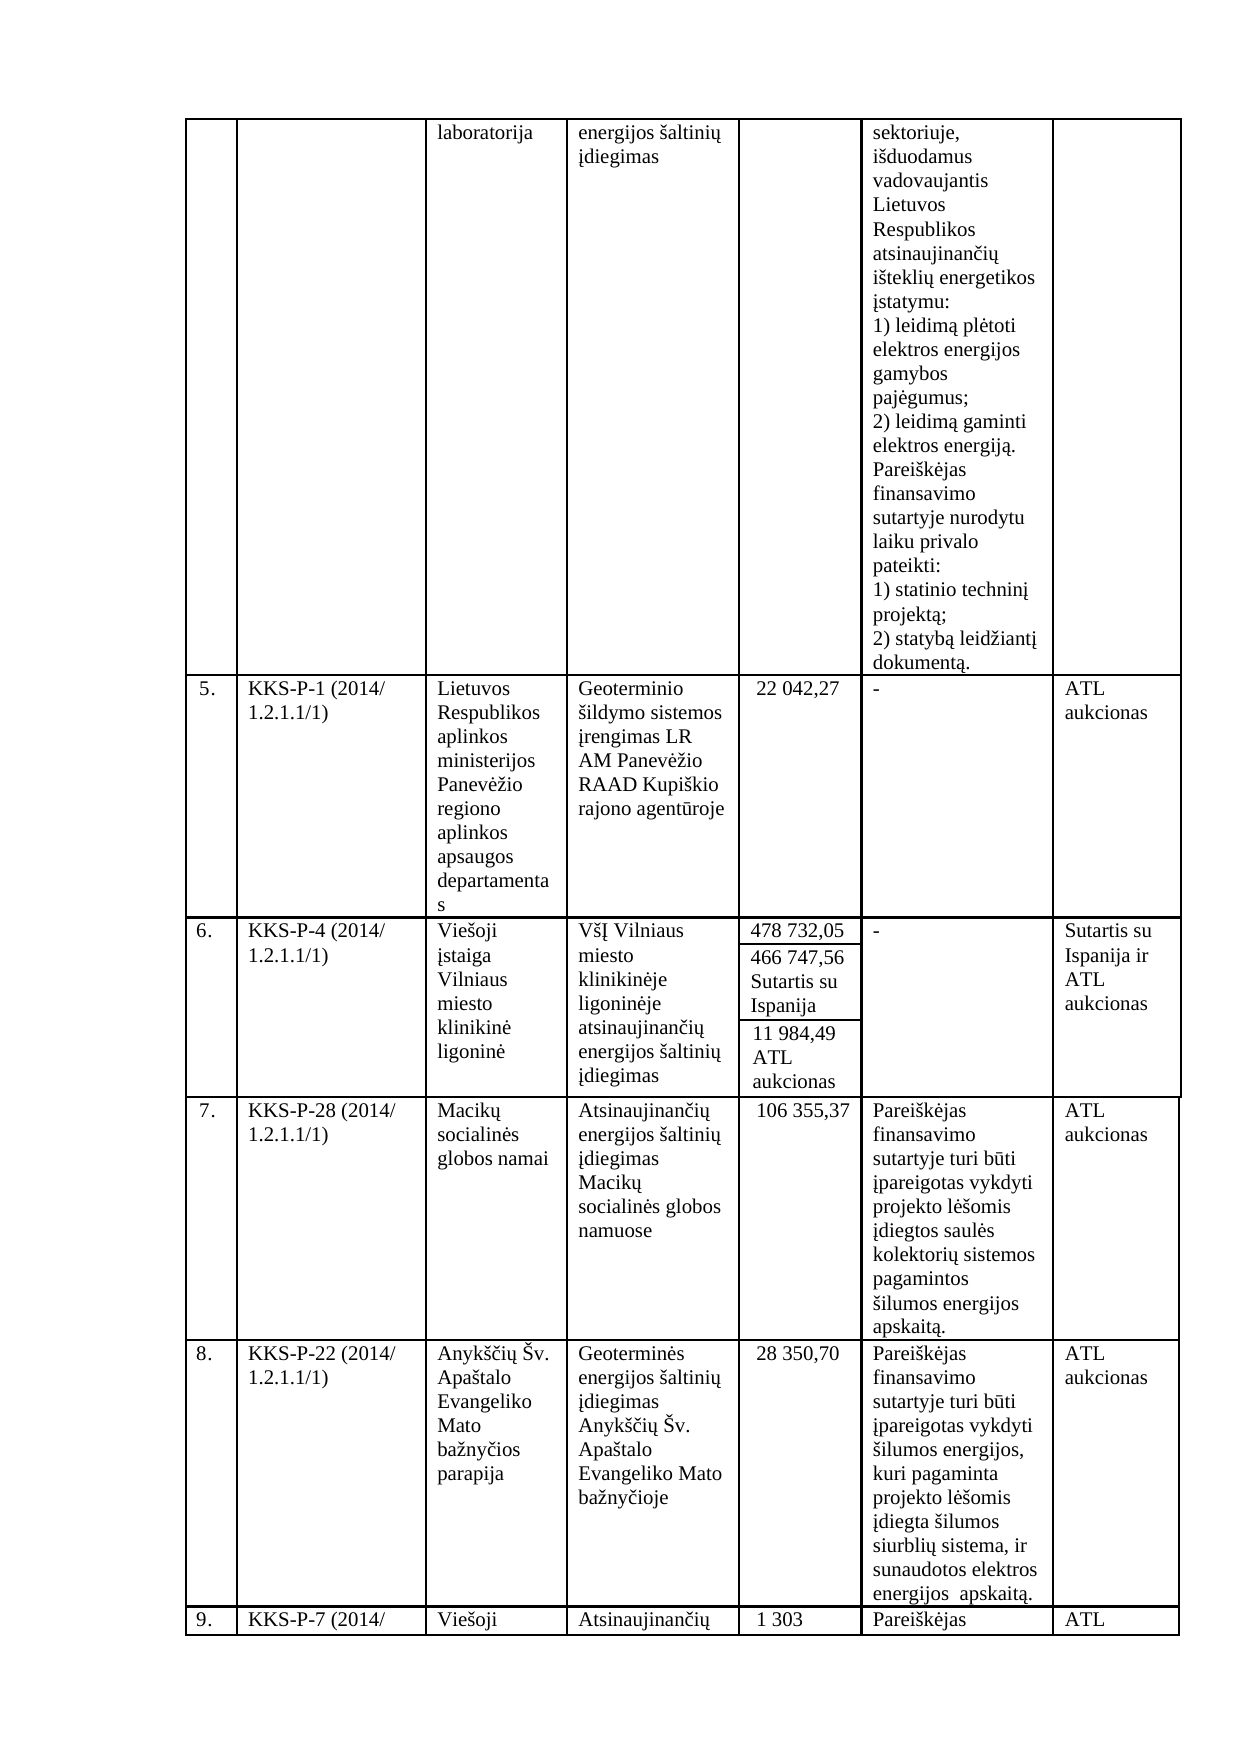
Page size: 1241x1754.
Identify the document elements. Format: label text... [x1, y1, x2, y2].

table_cell 22 042,27 [740, 676, 860, 916]
table_cell 11 984,49 ATL aukcionas [740, 1021, 860, 1096]
table_cell 6. [187, 919, 236, 1096]
table_cell Macikų socialinės globos namai [427, 1098, 566, 1338]
table_cell 466 747,56 Sutartis su Ispanija [740, 945, 860, 1019]
table_cell Viešoji įstaiga Vilniaus miesto klinikinė ligoninė [427, 919, 566, 1096]
table_cell Anykščių Šv. Apaštalo Evangeliko Mato bažnyčios parapija [427, 1341, 566, 1605]
table_cell Viešoji [427, 1608, 566, 1634]
table_cell KKS-P-28 (2014/ 1.2.1.1/1) [238, 1098, 425, 1338]
table_cell [740, 120, 860, 674]
table_cell Geoterminio šildymo sistemos įrengimas LR AM Panevėžio RAAD Kupiškio rajono agentūroje [568, 676, 738, 916]
table_cell Pareiškėjas finansavimo sutartyje turi būti įpareigotas vykdyti projekto lėšomis įdiegtos saulės kolektorių sistemos pagamintos šilumos energijos apskaitą. [863, 1098, 1052, 1338]
table_cell - [863, 919, 1052, 1096]
table_cell [187, 120, 236, 674]
table_cell ATL [1054, 1608, 1178, 1634]
table_cell Geoterminės energijos šaltinių įdiegimas Anykščių Šv. Apaštalo Evangeliko Mato bažnyčioje [568, 1341, 738, 1605]
table_cell laboratorija [427, 120, 566, 674]
table_cell Atsinaujinančių [568, 1608, 738, 1634]
table_cell Lietuvos Respublikos aplinkos ministerijos Panevėžio regiono aplinkos apsaugos departamentas [427, 676, 566, 916]
table_cell Pareiškėjas [863, 1608, 1052, 1634]
table_cell [1054, 120, 1180, 674]
table_cell [238, 120, 425, 674]
table_cell energijos šaltinių įdiegimas [568, 120, 738, 674]
table_cell 28 350,70 [740, 1341, 860, 1605]
table_cell - [863, 676, 1052, 916]
table_cell 106 355,37 [740, 1098, 860, 1338]
table_cell Pareiškėjas finansavimo sutartyje turi būti įpareigotas vykdyti šilumos energijos, kuri pagaminta projekto lėšomis įdiegta šilumos siurblių sistema, ir sunaudotos elektros energijos apskaitą. [863, 1341, 1052, 1605]
table_cell KKS-P-1 (2014/ 1.2.1.1/1) [238, 676, 425, 916]
table_cell 5. [187, 676, 236, 916]
table_cell Atsinaujinančių energijos šaltinių įdiegimas Macikų socialinės globos namuose [568, 1098, 738, 1338]
table_cell Sutartis su Ispanija ir ATL aukcionas [1054, 919, 1180, 1096]
table_cell VšĮ Vilniaus miesto klinikinėje ligoninėje atsinaujinančių energijos šaltinių įdiegimas [568, 919, 738, 1096]
table_cell 1 303 [740, 1608, 860, 1634]
table_cell KKS-P-22 (2014/ 1.2.1.1/1) [238, 1341, 425, 1605]
table_cell 8. [187, 1341, 236, 1605]
table_cell KKS-P-7 (2014/ [238, 1608, 425, 1634]
table_cell ATL aukcionas [1054, 1341, 1178, 1605]
table_cell 7. [187, 1098, 236, 1338]
table_cell ATL aukcionas [1054, 676, 1180, 916]
table_cell 478 732,05 [740, 919, 860, 942]
table_cell ATL aukcionas [1054, 1098, 1178, 1338]
table_cell sektoriuje, išduodamus vadovaujantis Lietuvos Respublikos atsinaujinančių išteklių energetikos įstatymu: 1) leidimą plėtoti elektros energijos gamybos pajėgumus; 2) leidimą gaminti elektros energiją. Pareiškėjas finansavimo sutartyje nurodytu laiku privalo pateikti: 1) statinio techninį projektą; 2) statybą leidžiantį dokumentą. [863, 120, 1052, 674]
table_cell 9. [187, 1608, 236, 1634]
table_cell KKS-P-4 (2014/ 1.2.1.1/1) [238, 919, 425, 1096]
